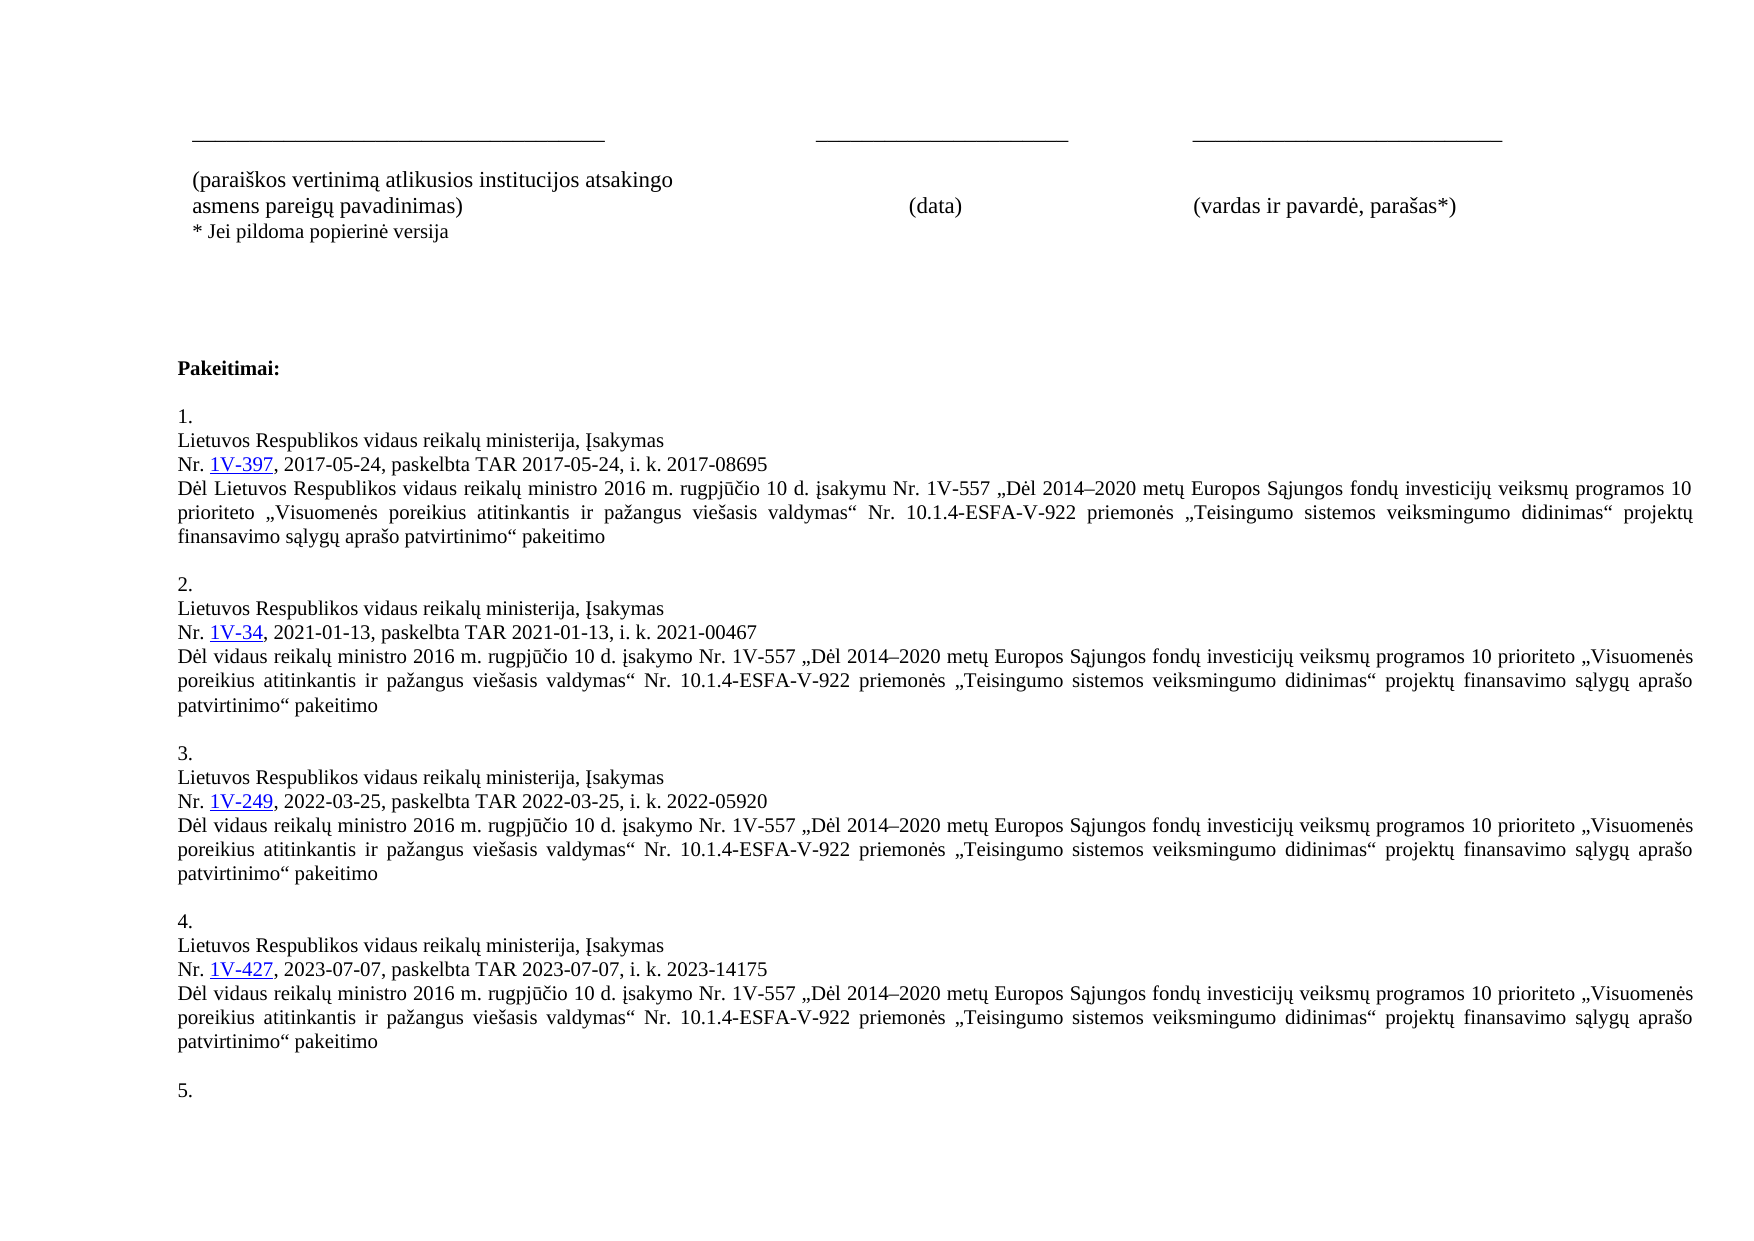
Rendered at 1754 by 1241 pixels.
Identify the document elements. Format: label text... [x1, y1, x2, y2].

text asmens pareigų pavadinimas) (data) (vardas ir pavardė, parašas*) [192, 192, 1695, 219]
text 5. [177, 1077, 1695, 1102]
text 3. [177, 741, 1695, 765]
text Lietuvos Respublikos vidaus reikalų ministerija, Įsakymas [177, 596, 1695, 620]
text Lietuvos Respublikos vidaus reikalų ministerija, Įsakymas [177, 933, 1695, 957]
text Nr. 1V-34, 2021-01-13, paskelbta TAR 2021-01-13, i. k. 2021-00467 [177, 620, 1695, 644]
text Dėl Lietuvos Respublikos vidaus reikalų ministro 2016 m. rugpjūčio 10 d. įsakymu Nr. 1V-557 „Dėl 2014–2020 metų Europos Sąjungos fondų investicijų veiksmų programos 10 prioriteto „Visuomenės poreikius atitinkantis ir pažangus viešasis valdymas“ Nr. 10.1.4-ESFA-V-922 priemonės „Teisingumo sistemos veiksmingumo didinimas“ projektų finansavimo sąlygų aprašo patvirtinimo“ pakeitimo [177, 476, 1695, 548]
text Lietuvos Respublikos vidaus reikalų ministerija, Įsakymas [177, 428, 1695, 452]
text Dėl vidaus reikalų ministro 2016 m. rugpjūčio 10 d. įsakymo Nr. 1V-557 „Dėl 2014–2020 metų Europos Sąjungos fondų investicijų veiksmų programos 10 prioriteto „Visuomenės poreikius atitinkantis ir pažangus viešasis valdymas“ Nr. 10.1.4-ESFA-V-922 priemonės „Teisingumo sistemos veiksmingumo didinimas“ projektų finansavimo sąlygų aprašo patvirtinimo“ pakeitimo [177, 981, 1695, 1053]
text Nr. 1V-249, 2022-03-25, paskelbta TAR 2022-03-25, i. k. 2022-05920 [177, 789, 1695, 813]
text Dėl vidaus reikalų ministro 2016 m. rugpjūčio 10 d. įsakymo Nr. 1V-557 „Dėl 2014–2020 metų Europos Sąjungos fondų investicijų veiksmų programos 10 prioriteto „Visuomenės poreikius atitinkantis ir pažangus viešasis valdymas“ Nr. 10.1.4-ESFA-V-922 priemonės „Teisingumo sistemos veiksmingumo didinimas“ projektų finansavimo sąlygų aprašo patvirtinimo“ pakeitimo [177, 813, 1695, 885]
text Pakeitimai: [177, 356, 1695, 380]
text 4. [177, 909, 1695, 933]
text * Jei pildoma popierinė versija [177, 219, 1695, 243]
text 1. [177, 404, 1695, 428]
text 2. [177, 572, 1695, 596]
text (paraiškos vertinimą atlikusios institucijos atsakingo [192, 166, 1695, 192]
text Dėl vidaus reikalų ministro 2016 m. rugpjūčio 10 d. įsakymo Nr. 1V-557 „Dėl 2014–2020 metų Europos Sąjungos fondų investicijų veiksmų programos 10 prioriteto „Visuomenės poreikius atitinkantis ir pažangus viešasis valdymas“ Nr. 10.1.4-ESFA-V-922 priemonės „Teisingumo sistemos veiksmingumo didinimas“ projektų finansavimo sąlygų aprašo patvirtinimo“ pakeitimo [177, 644, 1695, 717]
text Nr. 1V-427, 2023-07-07, paskelbta TAR 2023-07-07, i. k. 2023-14175 [177, 957, 1695, 981]
text ____________________________________ ______________________ ___________________________ [192, 118, 1695, 144]
text Lietuvos Respublikos vidaus reikalų ministerija, Įsakymas [177, 765, 1695, 789]
text Nr. 1V-397, 2017-05-24, paskelbta TAR 2017-05-24, i. k. 2017-08695 [177, 452, 1695, 476]
